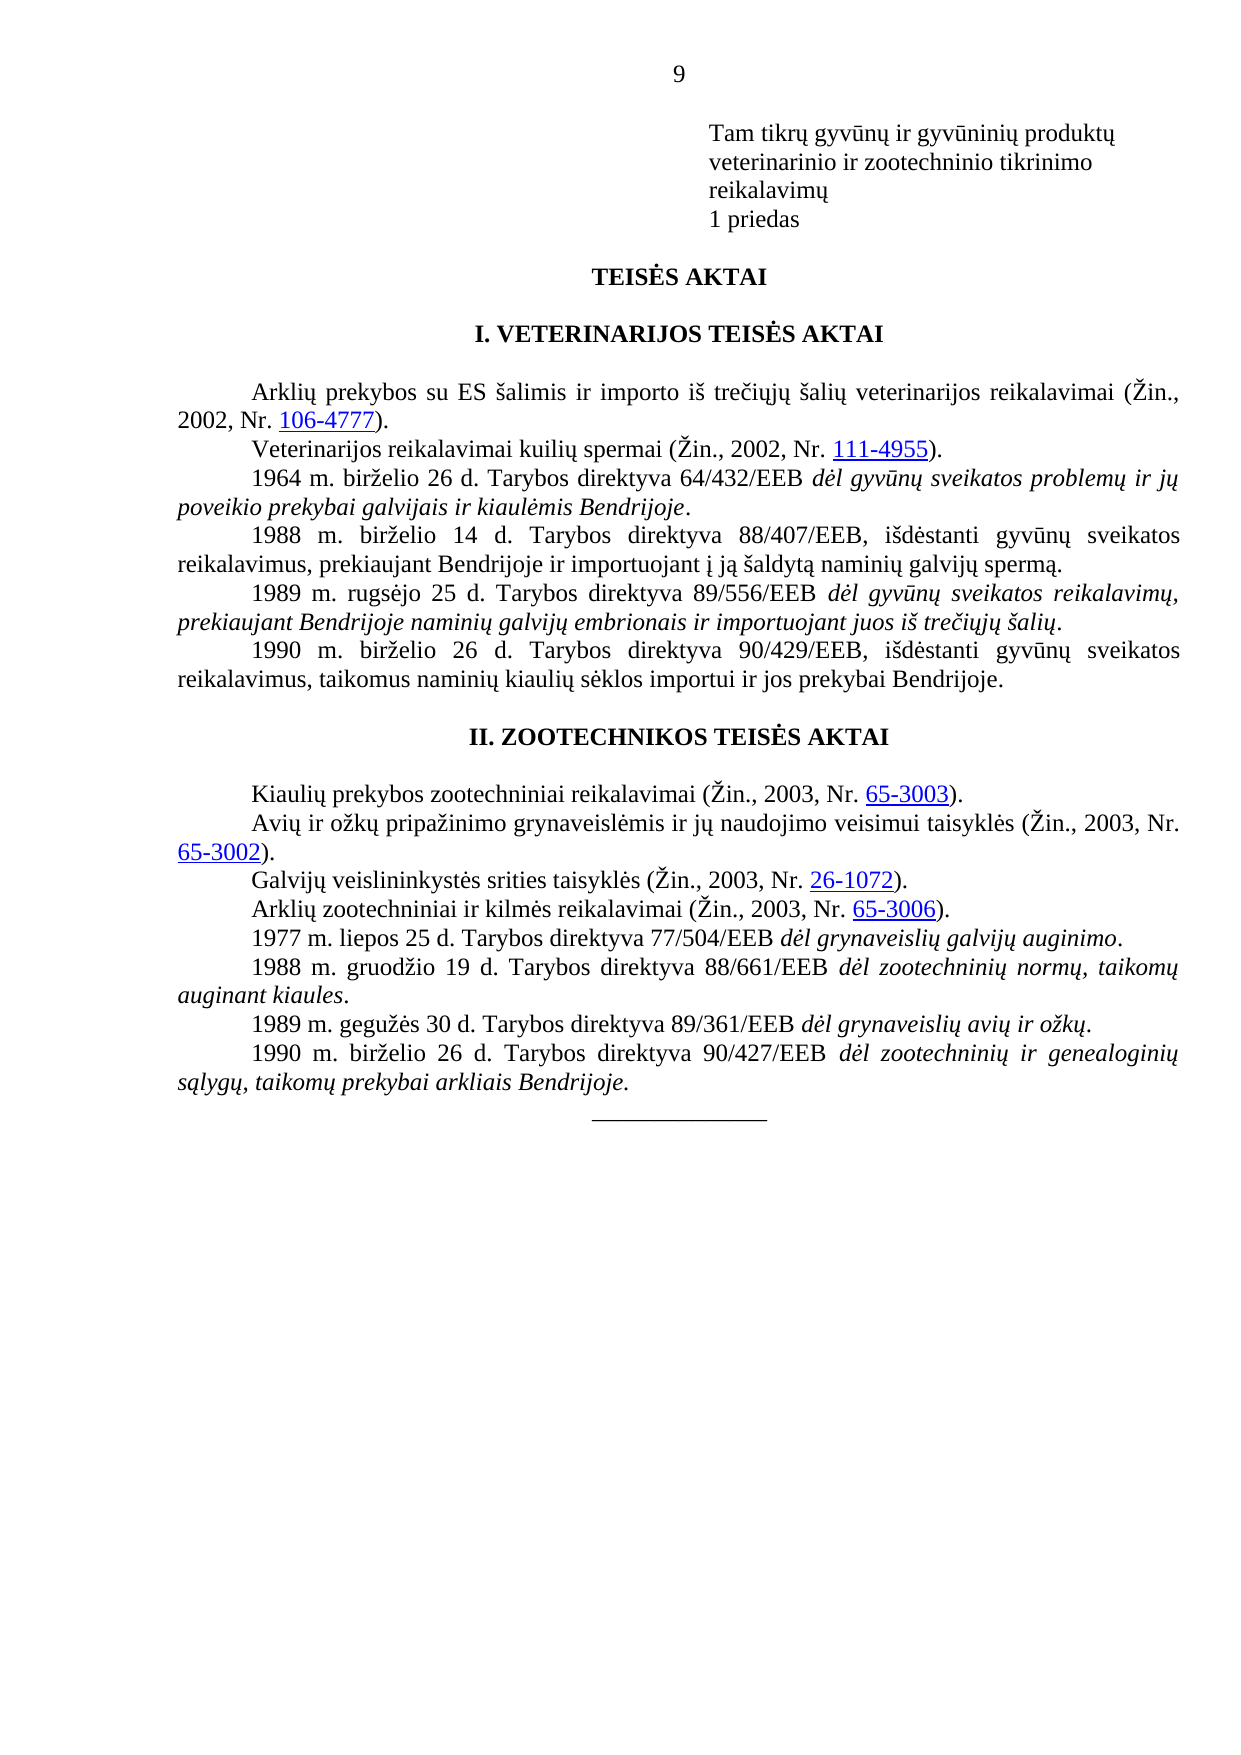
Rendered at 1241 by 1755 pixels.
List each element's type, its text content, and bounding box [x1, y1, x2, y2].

text Avių ir ožkų pripažinimo grynaveislėmis ir jų naudojimo veisimui taisyklės (Žin., 2003, Nr. 65-3002). [177, 808, 1181, 866]
text ______________ [177, 1096, 1181, 1124]
text 1988 m. gruodžio 19 d. Tarybos direktyva 88/661/EEB dėl zootechninių normų, taikomų auginant kiaules. [177, 952, 1181, 1009]
text 1990 m. birželio 26 d. Tarybos direktyva 90/427/EEB dėl zootechninių ir genealoginių sąlygų, taikomų prekybai arkliais Bendrijoje. [177, 1038, 1181, 1096]
text Galvijų veislininkystės srities taisyklės (Žin., 2003, Nr. 26-1072). [177, 866, 1181, 894]
text 1990 m. birželio 26 d. Tarybos direktyva 90/429/EEB, išdėstanti gyvūnų sveikatos reikalavimus, taikomus naminių kiaulių sėklos importui ir jos prekybai Bendrijoje. [177, 636, 1181, 693]
text Veterinarijos reikalavimai kuilių spermai (Žin., 2002, Nr. 111-4955). [177, 434, 1181, 463]
text Tam tikrų gyvūnų ir gyvūninių produktų [709, 118, 1181, 147]
text 1989 m. gegužės 30 d. Tarybos direktyva 89/361/EEB dėl grynaveislių avių ir ožkų. [177, 1009, 1181, 1038]
text Arklių prekybos su ES šalimis ir importo iš trečiųjų šalių veterinarijos reikalavimai (Žin., 2002, Nr. 106-4777). [177, 377, 1181, 434]
text Arklių zootechniniai ir kilmės reikalavimai (Žin., 2003, Nr. 65-3006). [177, 894, 1181, 923]
text 1 priedas [709, 204, 1181, 233]
text 1964 m. birželio 26 d. Tarybos direktyva 64/432/EEB dėl gyvūnų sveikatos problemų ir jų poveikio prekybai galvijais ir kiaulėmis Bendrijoje. [177, 463, 1181, 521]
text 1989 m. rugsėjo 25 d. Tarybos direktyva 89/556/EEB dėl gyvūnų sveikatos reikalavimų, prekiaujant Bendrijoje naminių galvijų embrionais ir importuojant juos iš trečiųjų šalių. [177, 578, 1181, 636]
text 1977 m. liepos 25 d. Tarybos direktyva 77/504/EEB dėl grynaveislių galvijų auginimo. [177, 923, 1181, 952]
text I. VETERINARIJOS TEISĖS AKTAI [177, 319, 1181, 348]
text Kiaulių prekybos zootechniniai reikalavimai (Žin., 2003, Nr. 65-3003). [177, 779, 1181, 808]
text reikalavimų [709, 176, 1181, 204]
text veterinarinio ir zootechninio tikrinimo [709, 147, 1181, 176]
text 1988 m. birželio 14 d. Tarybos direktyva 88/407/EEB, išdėstanti gyvūnų sveikatos reikalavimus, prekiaujant Bendrijoje ir importuojant į ją šaldytą naminių galvijų spermą. [177, 521, 1181, 578]
text II. ZOOTECHNIKOS TEISĖS AKTAI [177, 722, 1181, 751]
text TEISĖS AKTAI [177, 262, 1181, 291]
